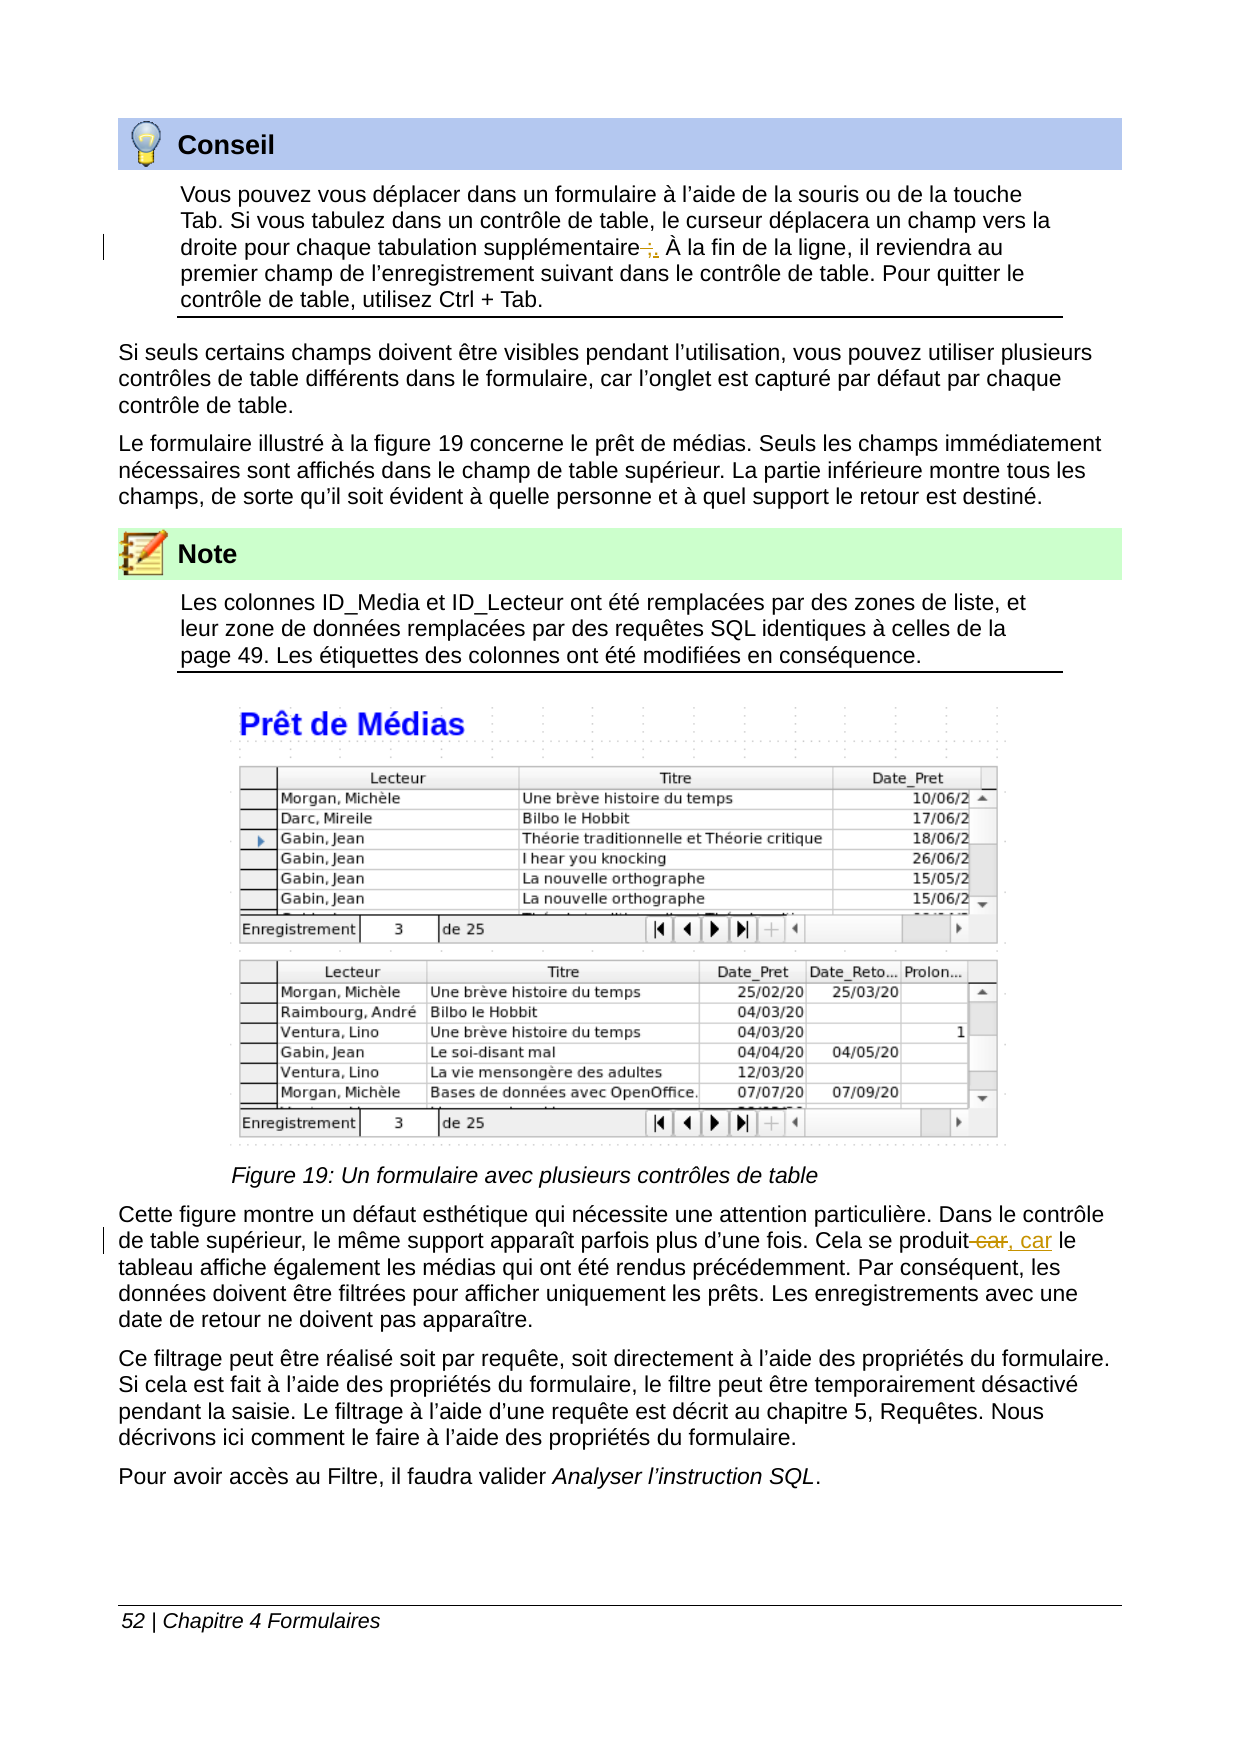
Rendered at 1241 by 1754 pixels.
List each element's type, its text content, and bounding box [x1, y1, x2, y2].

picture [230, 706, 1010, 1151]
picture [119, 119, 170, 170]
picture [119, 528, 170, 579]
text Si seuls certains champs doivent être visibles pendant l’utilisation, vous pouvez utiliser plusieurs contrôles de table différents dans le formulaire, car l’onglet est capturé par défaut par chaque contrôle de table. [118, 339, 1122, 418]
text Le formulaire illustré à la figure 19 concerne le prêt de médias. Seuls les champs immédiatement nécessaires sont affichés dans le champ de table supérieur. La partie inférieure montre tous les champs, de sorte qu’il soit évident à quelle personne et à quel support le retour est destiné. [118, 430, 1122, 509]
text Figure 19: Un formulaire avec plusieurs contrôles de table [231, 1151, 1009, 1189]
text Vous pouvez vous déplacer dans un formulaire à l’aide de la souris ou de la touche Tab. Si vous tabulez dans un contrôle de table, le curseur déplacera un champ vers la droite pour chaque tabulation supplémentaire. À la fin de la ligne, il reviendra au premier champ de l’enregistrement suivant dans le contrôle de table. Pour quitter le contrôle de table, utilisez Ctrl + Tab. [177, 178, 1063, 316]
text Cette figure montre un défaut esthétique qui nécessite une attention particulière. Dans le contrôle de table supérieur, le même support apparaît parfois plus d’une fois. Cela se produit, car le tableau affiche également les médias qui ont été rendus précédemment. Par conséquent, les données doivent être filtrées pour afficher uniquement les prêts. Les enregistrements avec une date de retour ne doivent pas apparaître. [118, 1201, 1122, 1333]
text Pour avoir accès au Filtre, il faudra valider Analyser l’instruction SQL. [118, 1463, 1122, 1489]
text Les colonnes ID_Media et ID_Lecteur ont été remplacées par des zones de liste, et leur zone de données remplacées par des requêtes SQL identiques à celles de la page 49. Les étiquettes des colonnes ont été modifiées en conséquence. [177, 586, 1063, 671]
list Note [118, 528, 1122, 580]
text Ce filtrage peut être réalisé soit par requête, soit directement à l’aide des propriétés du formulaire. Si cela est fait à l’aide des propriétés du formulaire, le filtre peut être temporairement désactivé pendant la saisie. Le filtrage à l’aide d’une requête est décrit au chapitre 5, Requêtes. Nous décrivons ici comment le faire à l’aide des propriétés du formulaire. [118, 1345, 1122, 1451]
list Conseil [118, 118, 1122, 170]
